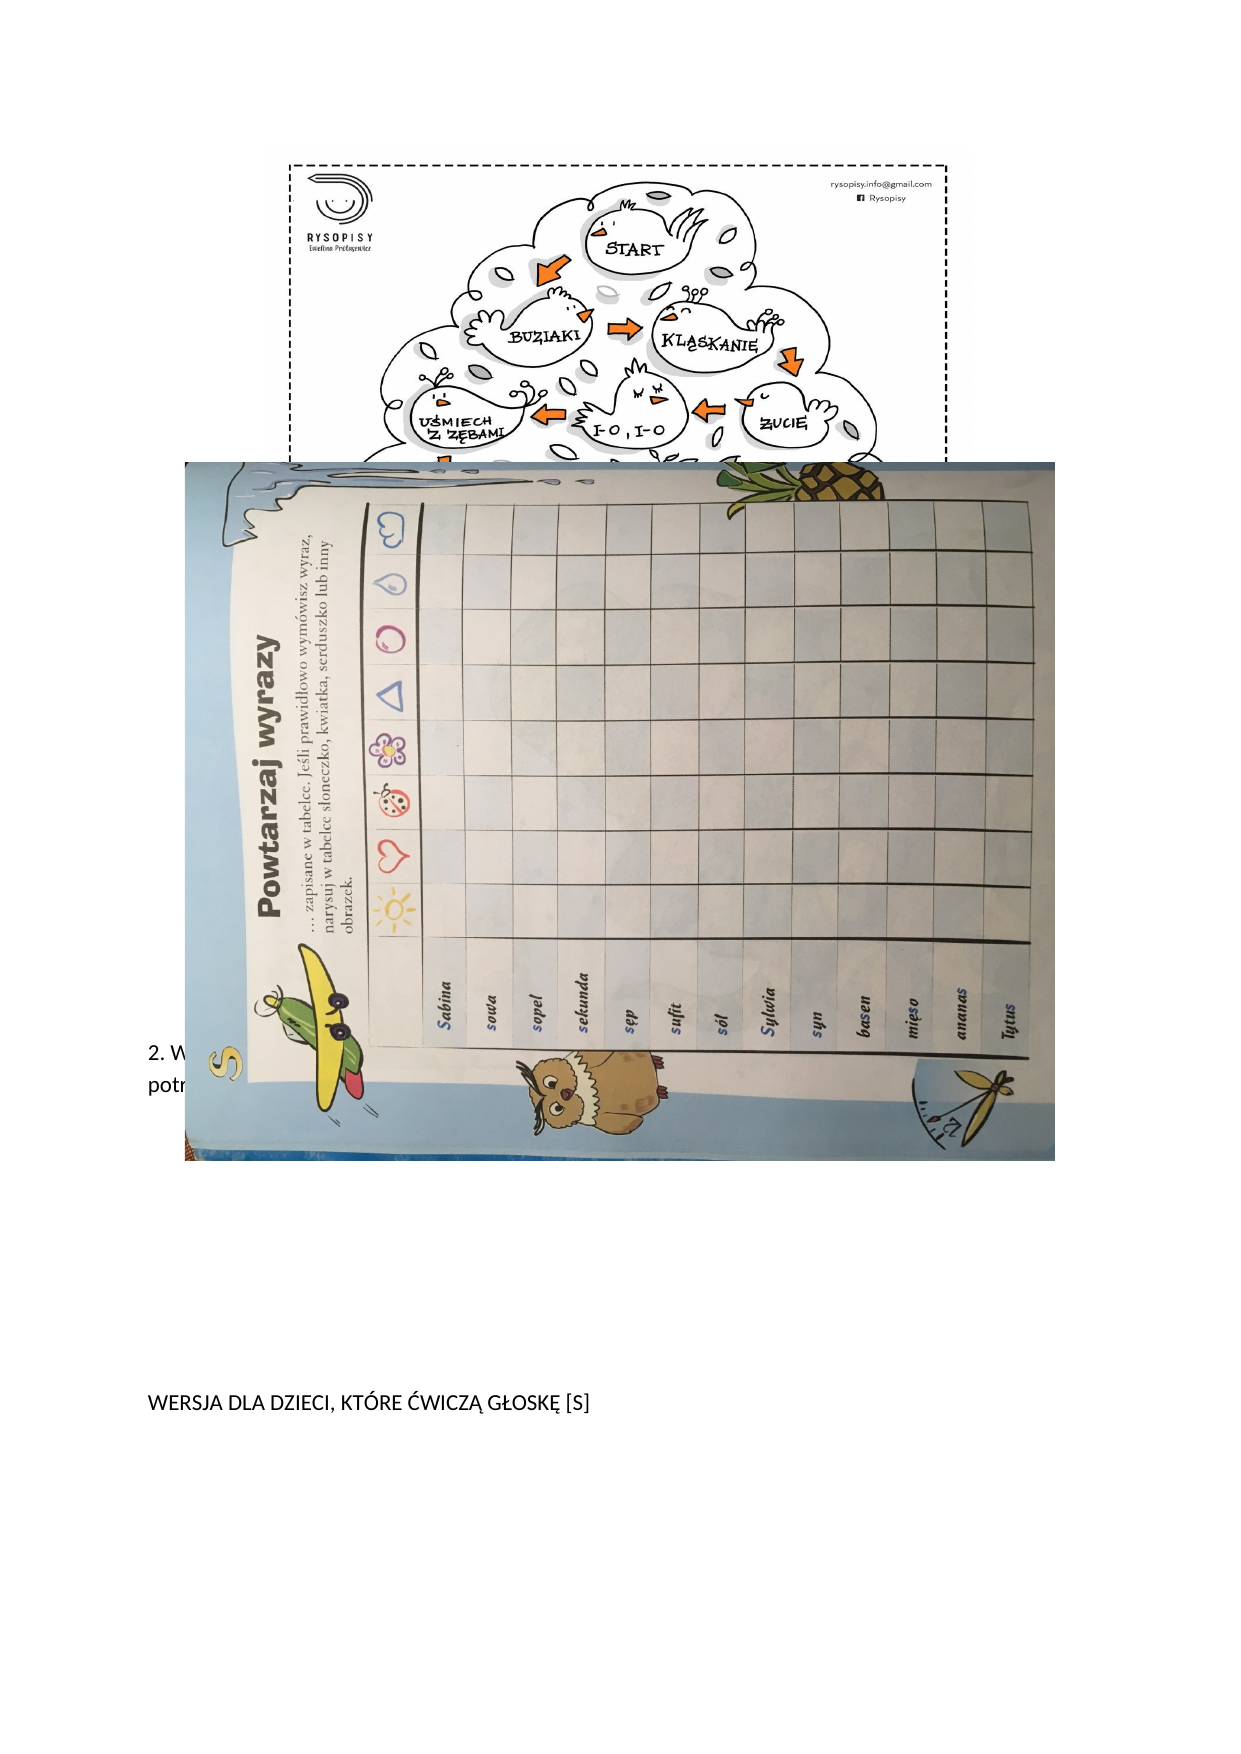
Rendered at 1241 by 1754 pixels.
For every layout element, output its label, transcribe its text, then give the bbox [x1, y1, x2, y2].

text WERSJA DLA DZIECI, KTÓRE ĆWICZĄ GŁOSKĘ [S] [148, 1388, 1093, 1416]
picture [184, 147, 1055, 1161]
text . [972, 148, 1093, 960]
text [148, 148, 263, 960]
